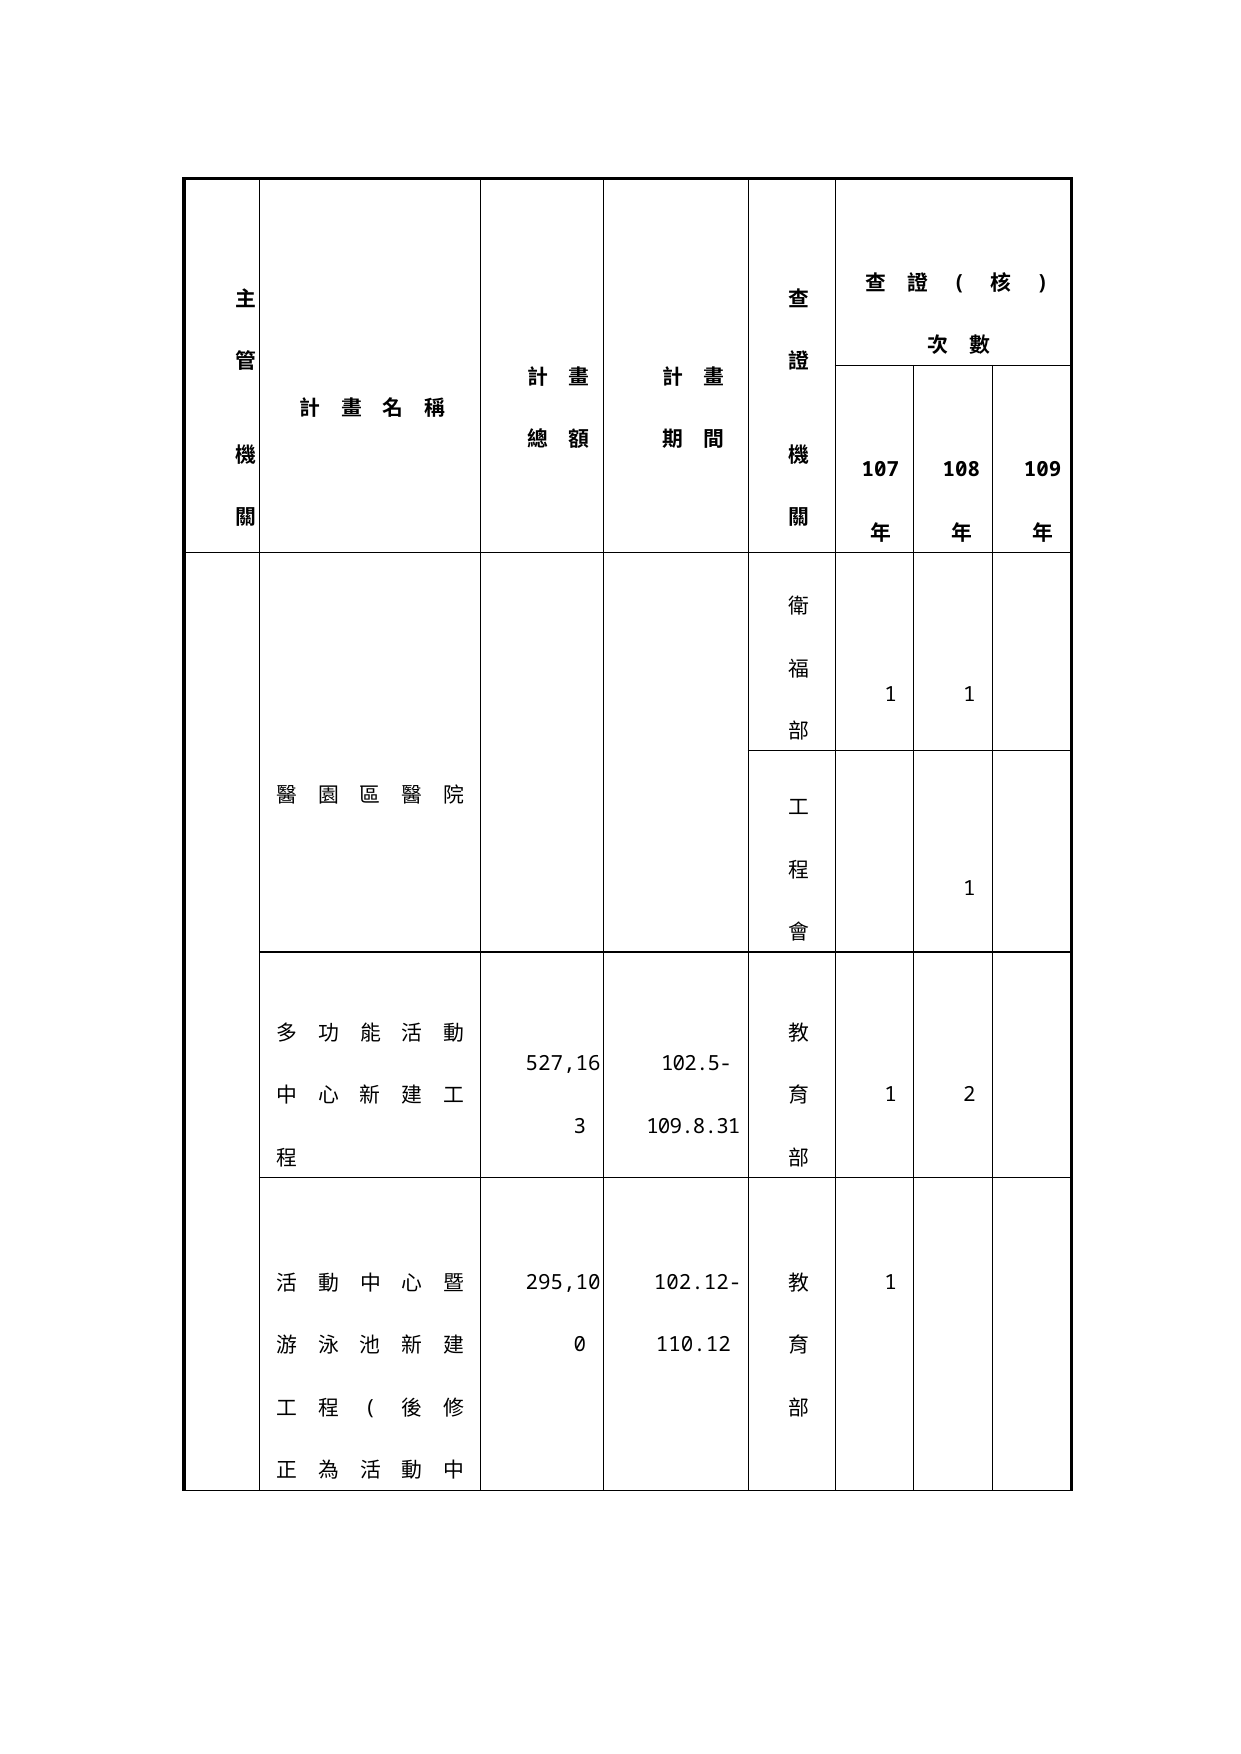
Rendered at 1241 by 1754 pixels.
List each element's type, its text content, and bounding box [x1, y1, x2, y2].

table_cell 1 [836, 1178, 913, 1490]
table_cell 醫園區醫院 [260, 553, 480, 951]
table_header 查證(核)次數 [836, 180, 1070, 365]
table_cell [993, 751, 1070, 951]
table_cell [993, 953, 1070, 1177]
table_cell 109年 [993, 366, 1070, 552]
table_header 計畫名稱 [260, 180, 480, 552]
table_cell 102.5-109.8.31 [604, 953, 748, 1177]
table_cell 1 [914, 751, 992, 951]
table_cell 295,100 [481, 1178, 603, 1490]
table_cell [481, 553, 603, 951]
table_cell 1 [836, 553, 913, 750]
table_cell [604, 553, 748, 951]
table_cell 2 [914, 953, 992, 1177]
table_cell 活動中心暨游泳池新建工程(後修正為活動中 [260, 1178, 480, 1490]
table_cell 教育部 [749, 1178, 835, 1490]
table_cell 107年 [836, 366, 913, 552]
table_cell 102.12-110.12 [604, 1178, 748, 1490]
table_cell 工程會 [749, 751, 835, 951]
table_cell [186, 553, 259, 1490]
table_cell 1 [914, 553, 992, 750]
table_cell 衛福部 [749, 553, 835, 750]
table_cell [993, 553, 1070, 750]
table_header 計畫期間 [604, 180, 748, 552]
table_cell [836, 751, 913, 951]
table_cell 多功能活動中心新建工程 [260, 953, 480, 1177]
table_cell 1 [836, 953, 913, 1177]
table_header 查證 機關 [749, 180, 835, 552]
table_cell 教育部 [749, 953, 835, 1177]
table_header 主管 機關 [186, 180, 259, 552]
table_cell 527,163 [481, 953, 603, 1177]
table_cell [993, 1178, 1070, 1490]
table_cell 108年 [914, 366, 992, 552]
table_header 計畫總額 [481, 180, 603, 552]
table_cell [914, 1178, 992, 1490]
